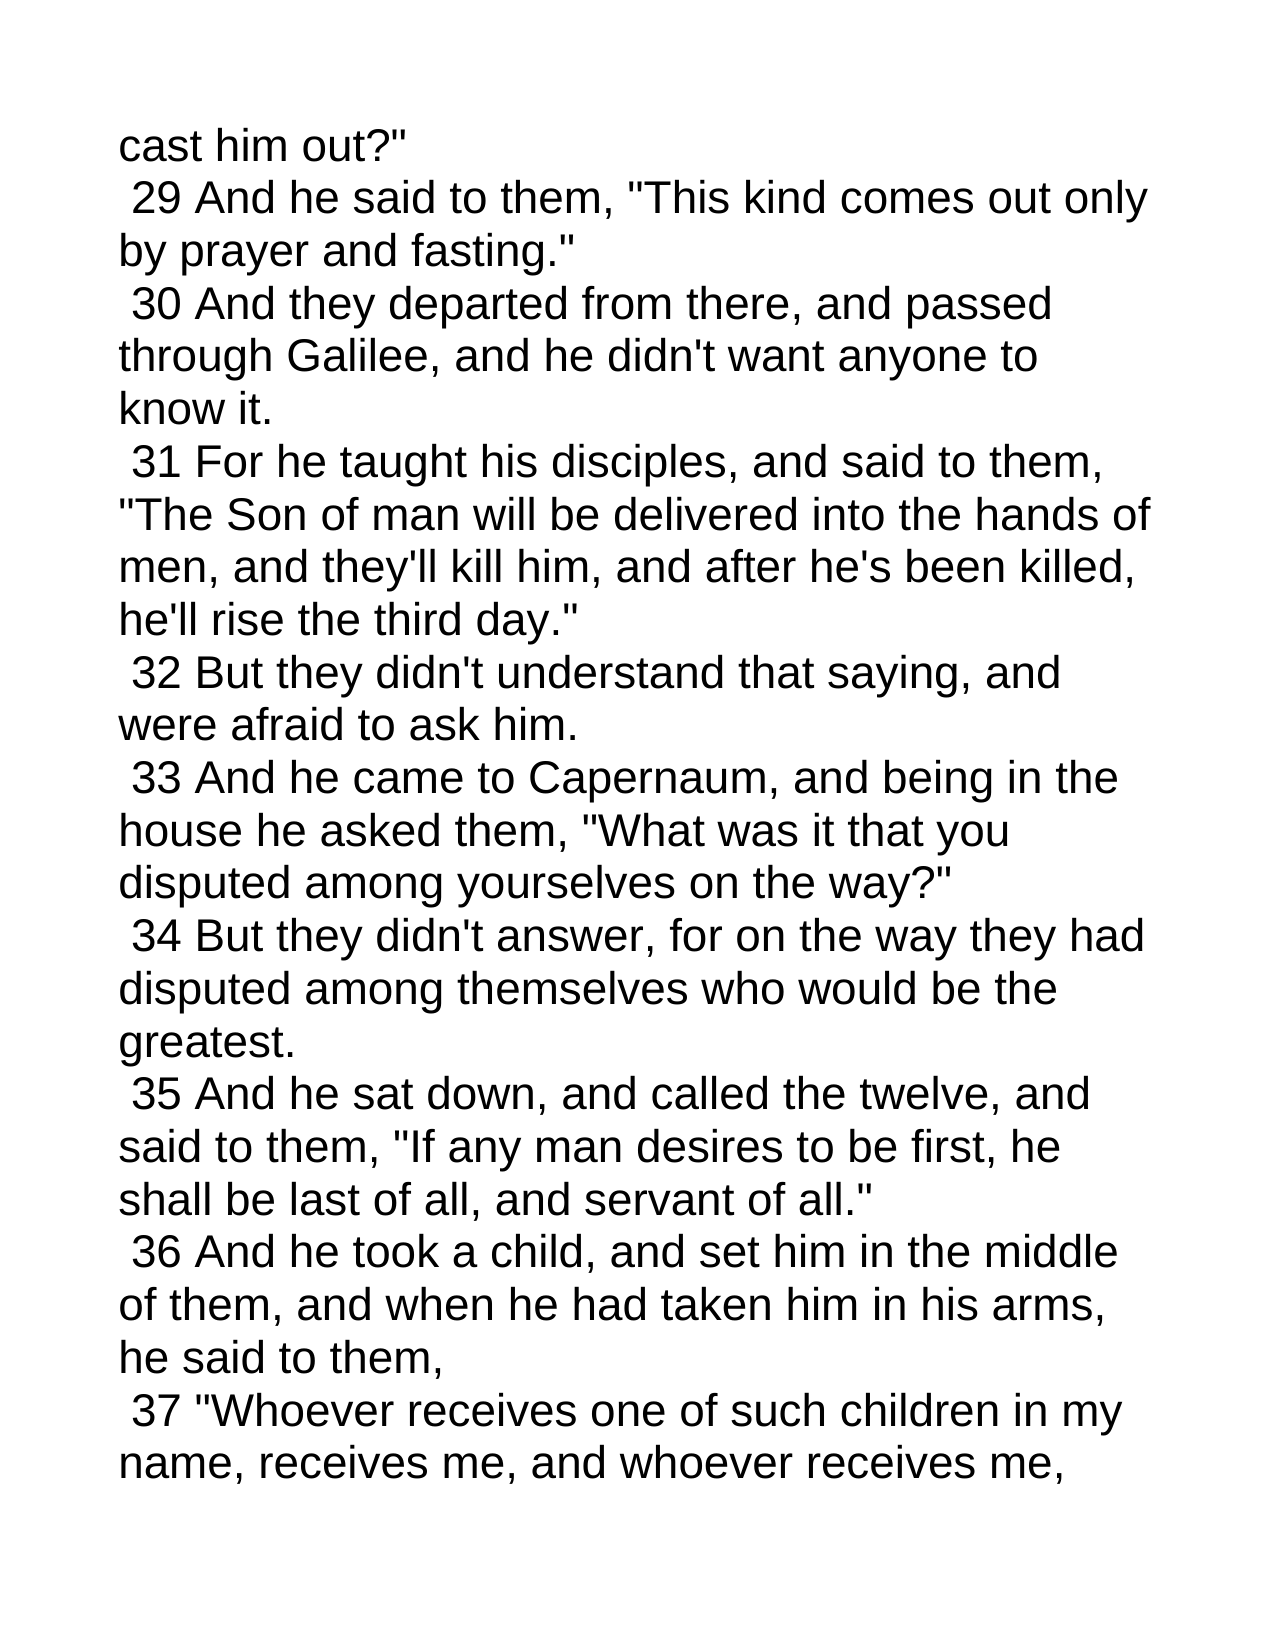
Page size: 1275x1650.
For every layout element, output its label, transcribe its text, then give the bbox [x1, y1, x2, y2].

text 34 But they didn't answer, for on the way they had disputed among themselves who would be the greatest. [118, 909, 1157, 1067]
text 33 And he came to Capernaum, and being in the house he asked them, "What was it that you disputed among yourselves on the way?" [118, 751, 1157, 909]
text 36 And he took a child, and set him in the middle of them, and when he had taken him in his arms, he said to them, [118, 1225, 1157, 1383]
text 30 And they departed from there, and passed through Galilee, and he didn't want anyone to know it. [118, 276, 1157, 434]
text 35 And he sat down, and called the twelve, and said to them, "If any man desires to be first, he shall be last of all, and servant of all." [118, 1067, 1157, 1225]
text 31 For he taught his disciples, and said to them, "The Son of man will be delivered into the hands of men, and they'll kill him, and after he's been killed, he'll rise the third day." [118, 434, 1157, 645]
text cast him out?" [118, 118, 1157, 171]
text 32 But they didn't understand that saying, and were afraid to ask him. [118, 645, 1157, 751]
text 29 And he said to them, "This kind comes out only by prayer and fasting." [118, 171, 1157, 276]
text 37 "Whoever receives one of such children in my name, receives me, and whoever receives me, [118, 1383, 1157, 1488]
